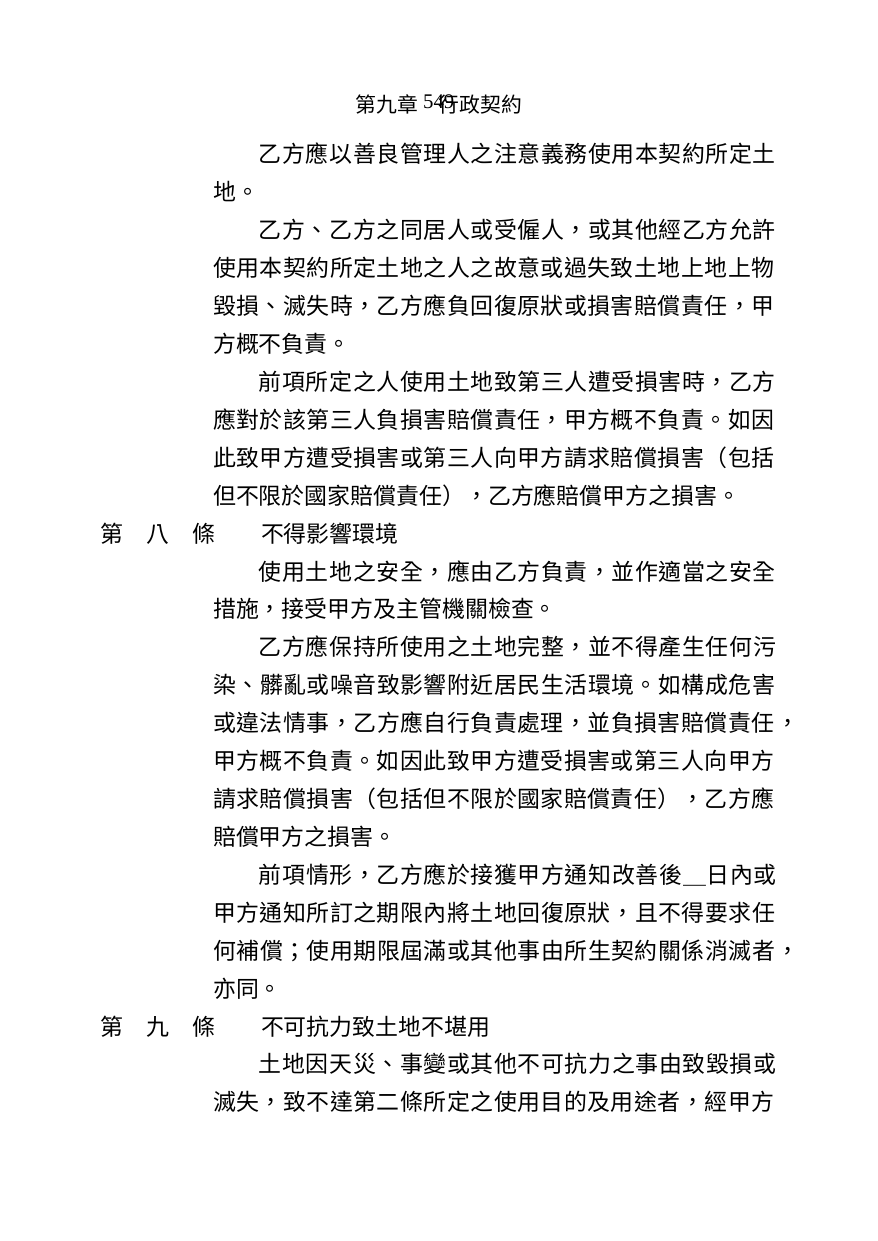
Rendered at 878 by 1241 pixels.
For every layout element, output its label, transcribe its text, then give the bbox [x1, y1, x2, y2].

text 第 八 條 不得影響環境 [100, 507, 777, 544]
text 使用土地之安全，應由乙方負責，並作適當之安全措施，接受甲方及主管機關檢查。 [213, 544, 777, 620]
text 乙方應保持所使用之土地完整，並不得產生任何污染、髒亂或噪音致影響附近居民生活環境。如構成危害或違法情事，乙方應自行負責處理，並負損害賠償責任，甲方概不負責。如因此致甲方遭受損害或第三人向甲方請求賠償損害（包括但不限於國家賠償責任），乙方應賠償甲方之損害。 [213, 620, 777, 848]
text 土地因天災、事變或其他不可抗力之事由致毀損或滅失，致不達第二條所定之使用目的及用途者，經甲方 [213, 1037, 777, 1113]
text 前項所定之人使用土地致第三人遭受損害時，乙方應對於該第三人負損害賠償責任，甲方概不負責。如因此致甲方遭受損害或第三人向甲方請求賠償損害（包括但不限於國家賠償責任），乙方應賠償甲方之損害。 [213, 355, 777, 507]
text 第 九 條 不可抗力致土地不堪用 [100, 999, 777, 1037]
text 前項情形，乙方應於接獲甲方通知改善後＿日內或甲方通知所訂之期限內將土地回復原狀，且不得要求任何補償；使用期限屆滿或其他事由所生契約關係消滅者，亦同。 [213, 848, 777, 999]
text 乙方應以善良管理人之注意義務使用本契約所定土地。 [213, 127, 777, 203]
text 乙方、乙方之同居人或受僱人，或其他經乙方允許使用本契約所定土地之人之故意或過失致土地上地上物毀損、滅失時，乙方應負回復原狀或損害賠償責任，甲方概不負責。 [213, 203, 777, 355]
